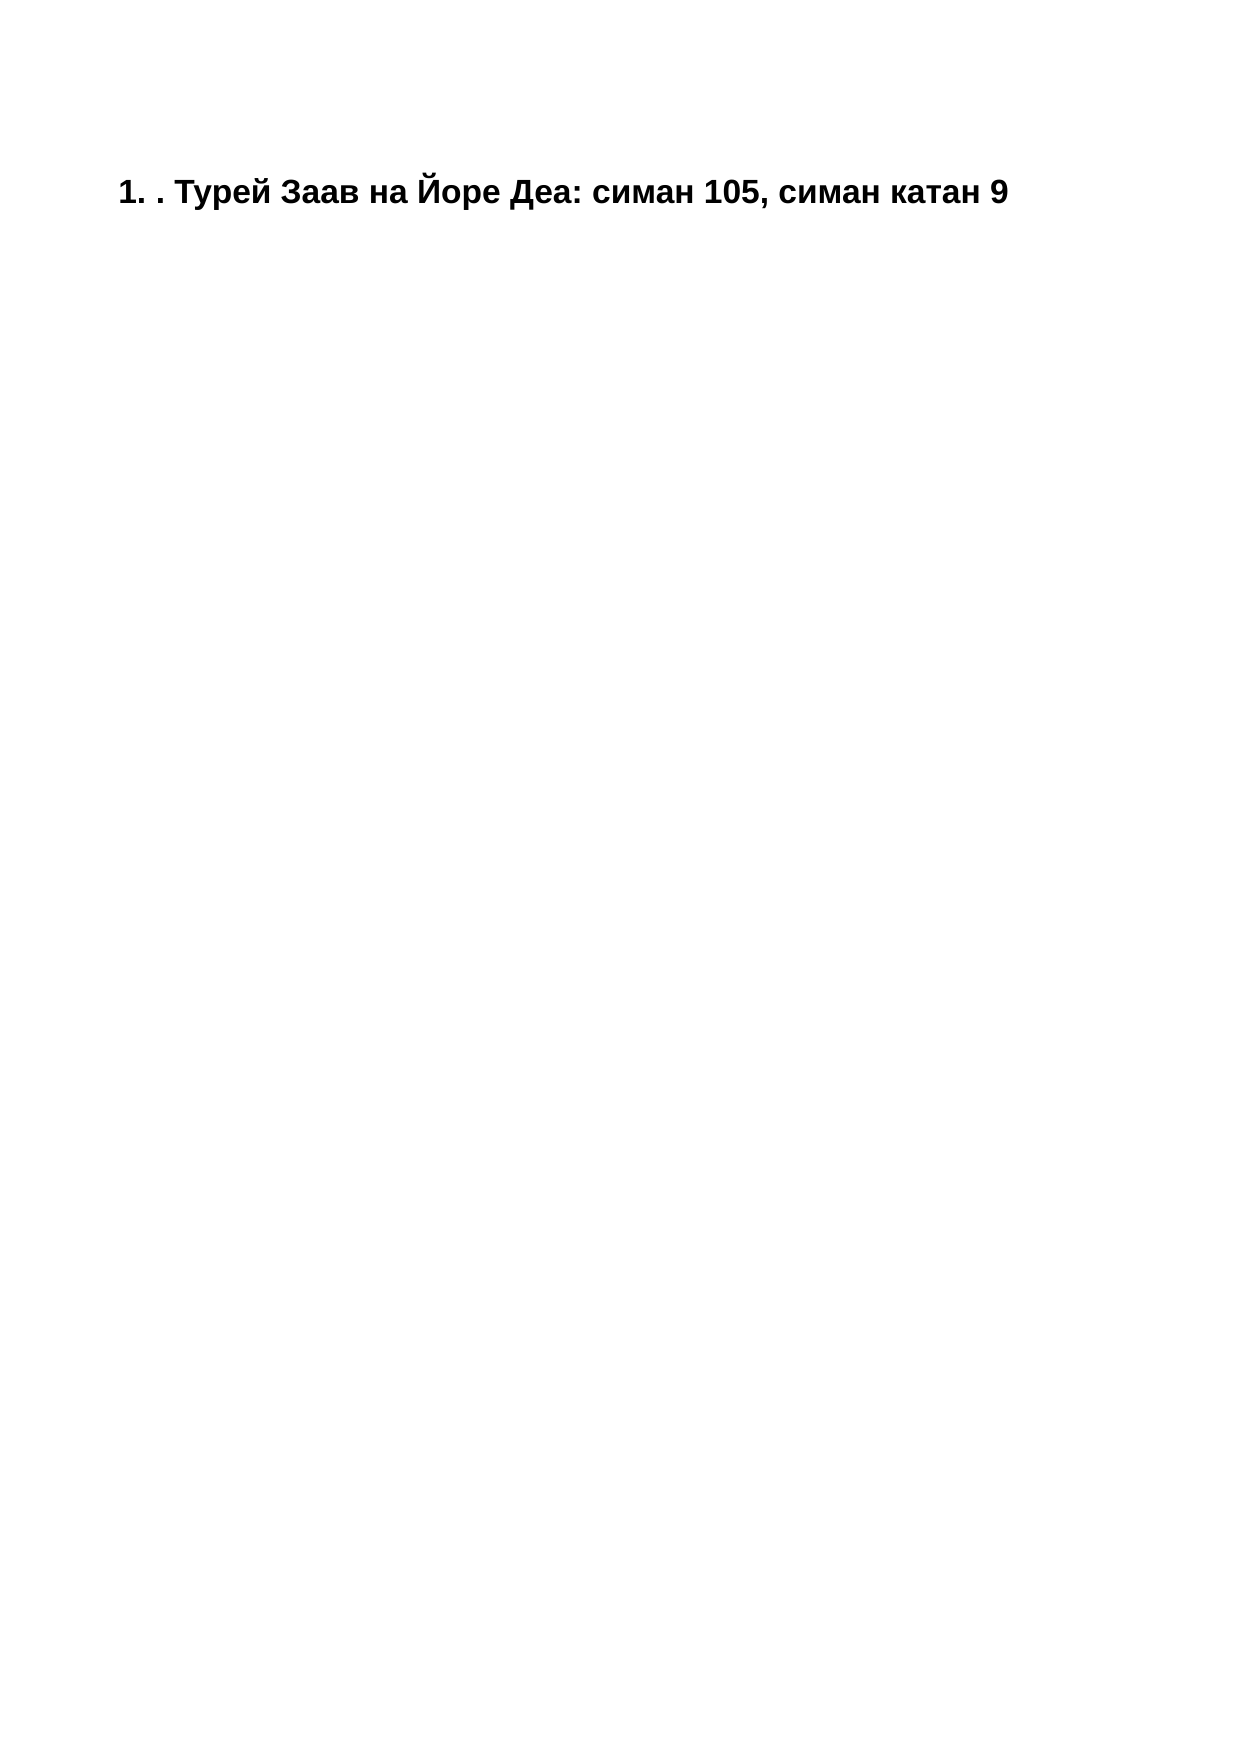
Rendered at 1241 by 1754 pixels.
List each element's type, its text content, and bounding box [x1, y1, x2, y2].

subtitle . Турей Заав на Йоре Деа: симан 105, симан катан 9 [118, 147, 1122, 176]
